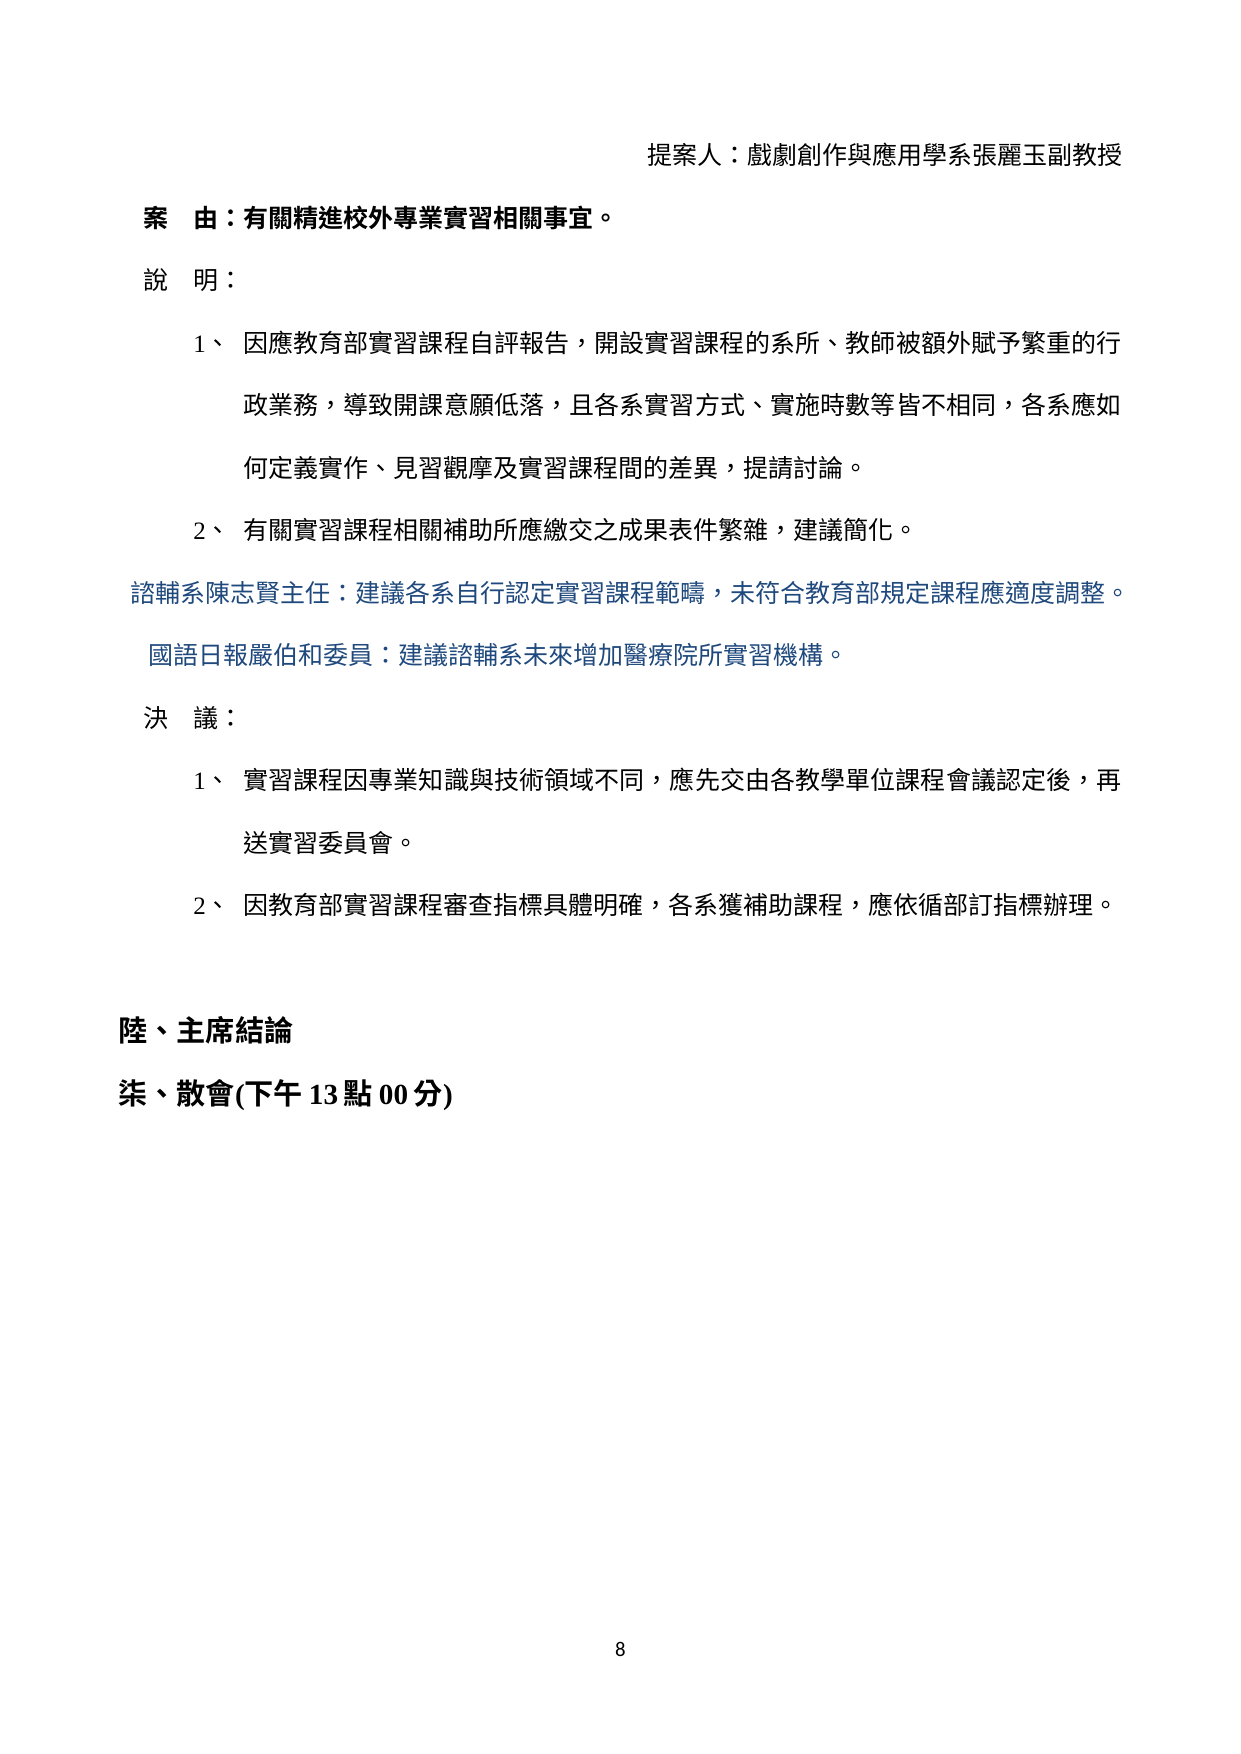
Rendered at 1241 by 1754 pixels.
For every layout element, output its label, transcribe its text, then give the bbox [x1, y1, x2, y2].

text 決 議： [143, 675, 1122, 737]
text 諮輔系陳志賢主任：建議各系自行認定實習課程範疇，未符合教育部規定課程應適度調整。 [118, 550, 1122, 612]
list 實習課程因專業知識與技術領域不同，應先交由各教學單位課程會議認定後，再送實習委員會。 [193, 737, 1122, 862]
text 國語日報嚴伯和委員：建議諮輔系未來增加醫療院所實習機構。 [118, 612, 1137, 675]
text 陸、主席結論 [118, 987, 1137, 1050]
text 案 由：有關精進校外專業實習相關事宜。 [143, 175, 1122, 237]
list 有關實習課程相關補助所應繳交之成果表件繁雜，建議簡化。 [193, 487, 1122, 550]
text 提案人：戲劇創作與應用學系張麗玉副教授 [118, 112, 1122, 175]
text 說 明： [143, 237, 1122, 300]
list 因教育部實習課程審查指標具體明確，各系獲補助課程，應依循部訂指標辦理。 [193, 862, 1122, 925]
text 柒、散會(下午13點00分) [118, 1050, 1137, 1112]
list 因應教育部實習課程自評報告，開設實習課程的系所、教師被額外賦予繁重的行政業務，導致開課意願低落，且各系實習方式、實施時數等皆不相同，各系應如何定義實作、見習觀摩及實習課程間的差異，提請討論。 [193, 300, 1122, 487]
